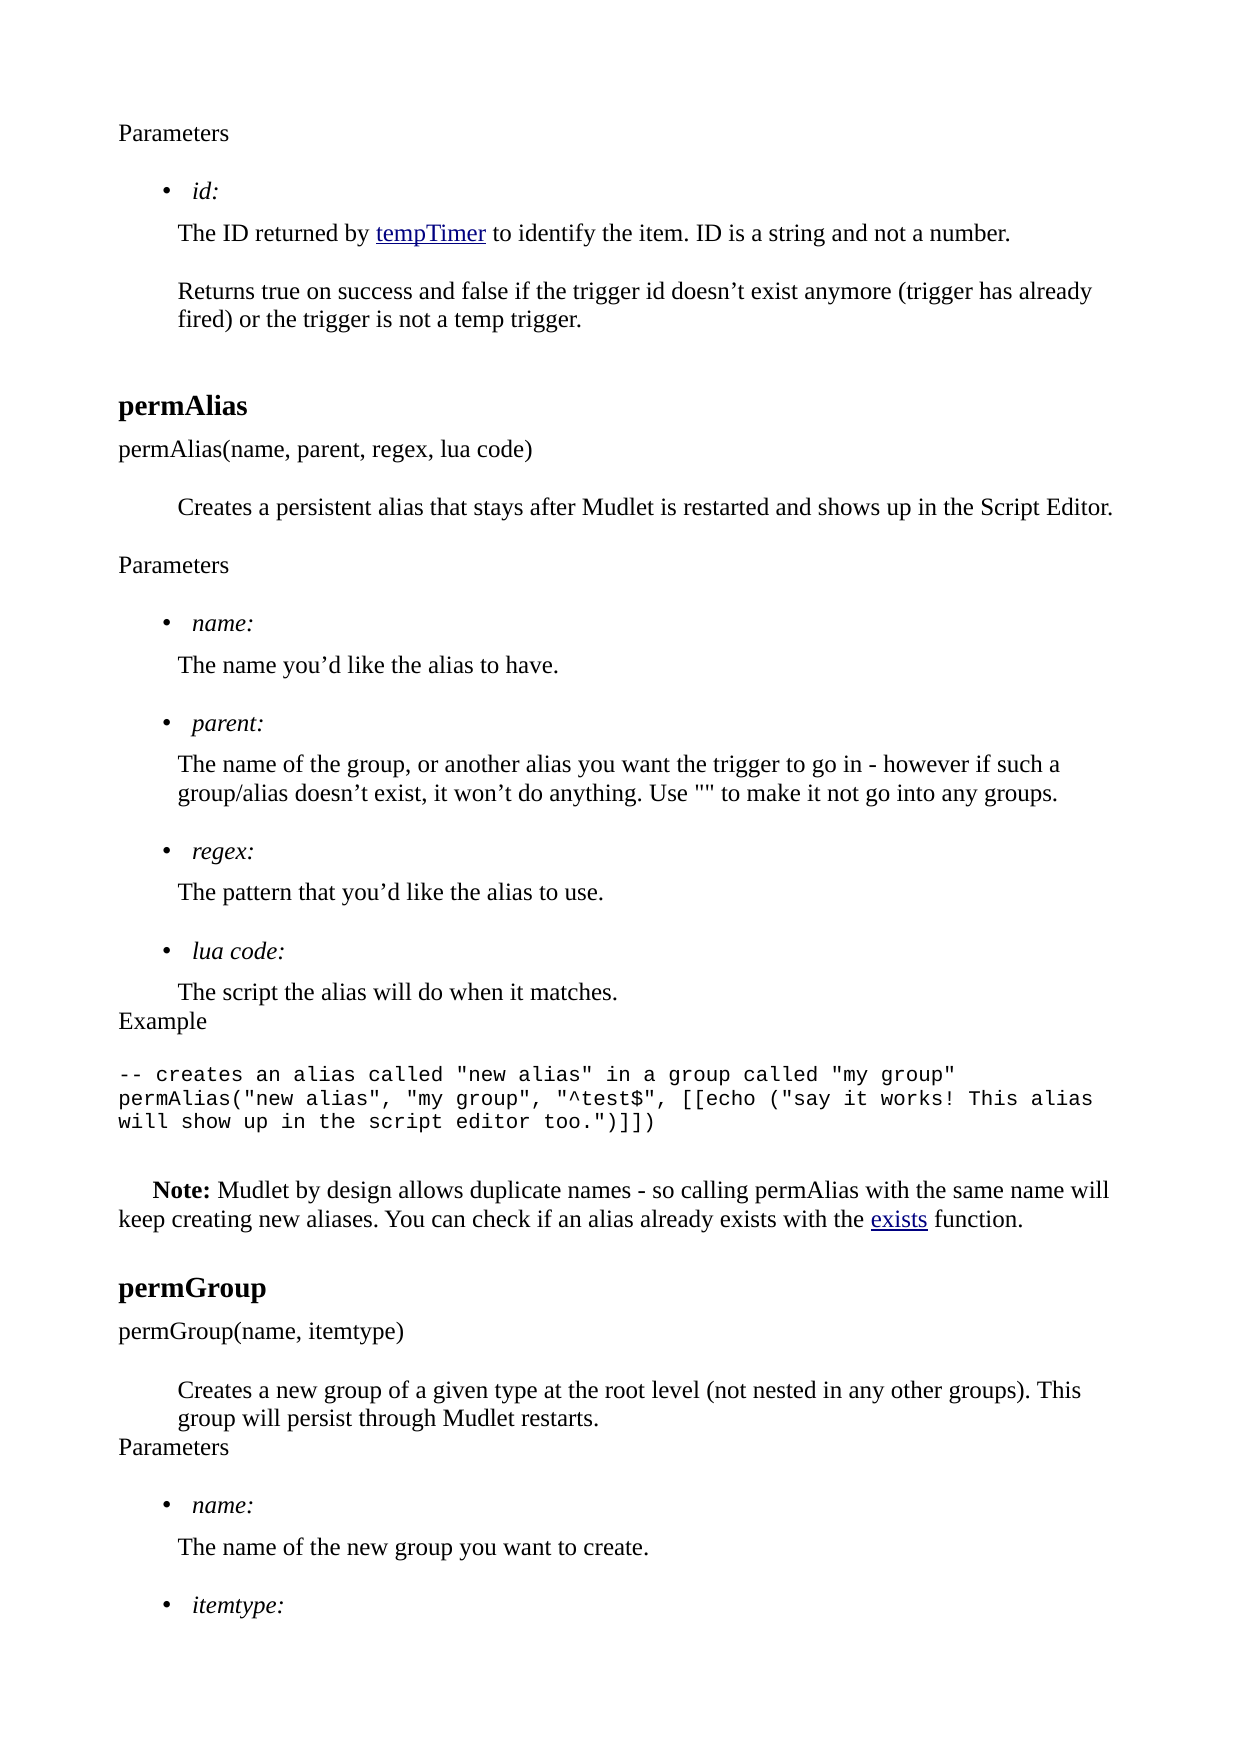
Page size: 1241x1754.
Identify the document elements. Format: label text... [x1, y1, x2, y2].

list id: [162, 176, 1122, 205]
list Creates a new group of a given type at the root level (not nested in any other groups). This group will persist through Mudlet restarts. [177, 1375, 1122, 1432]
subtitle permAlias(name, parent, regex, lua code) [118, 434, 1122, 463]
list lua code: [162, 936, 1122, 964]
list name: [162, 608, 1122, 637]
list itemtype: [162, 1590, 1122, 1619]
subtitle Parameters [118, 118, 1122, 147]
subtitle permAlias [118, 388, 1122, 421]
list The pattern that you’d like the alias to use. [177, 877, 1122, 906]
list The script the alias will do when it matches. [177, 977, 1122, 1006]
list The name of the new group you want to create. [177, 1532, 1122, 1560]
subtitle Parameters [118, 550, 1122, 579]
list The name of the group, or another alias you want the trigger to go in - however if such a group/alias doesn’t exist, it won’t do anything. Use "" to make it not go into any groups. [177, 749, 1122, 807]
text -- creates an alias called "new alias" in a group called "my group" [118, 1064, 1122, 1088]
text Note: Mudlet by design allows duplicate names - so calling permAlias with the same name will keep creating new aliases. You can check if an alias already exists with the exists function. [118, 1164, 1122, 1233]
text permAlias("new alias", "my group", "^test$", [[echo ("say it works! This alias will show up in the script editor too.")]]) [118, 1088, 1122, 1135]
list The name you’d like the alias to have. [177, 650, 1122, 678]
list The ID returned by tempTimer to identify the item. ID is a string and not a number. [177, 218, 1122, 246]
list regex: [162, 836, 1122, 865]
subtitle permGroup [118, 1270, 1122, 1304]
subtitle Example [118, 1006, 1122, 1034]
subtitle permGroup(name, itemtype) [118, 1316, 1122, 1345]
list Creates a persistent alias that stays after Mudlet is restarted and shows up in the Script Editor. [177, 492, 1122, 521]
list name: [162, 1490, 1122, 1519]
list parent: [162, 708, 1122, 737]
subtitle Parameters [118, 1432, 1122, 1461]
list Returns true on success and false if the trigger id doesn’t exist anymore (trigger has already fired) or the trigger is not a temp trigger. [177, 276, 1122, 333]
